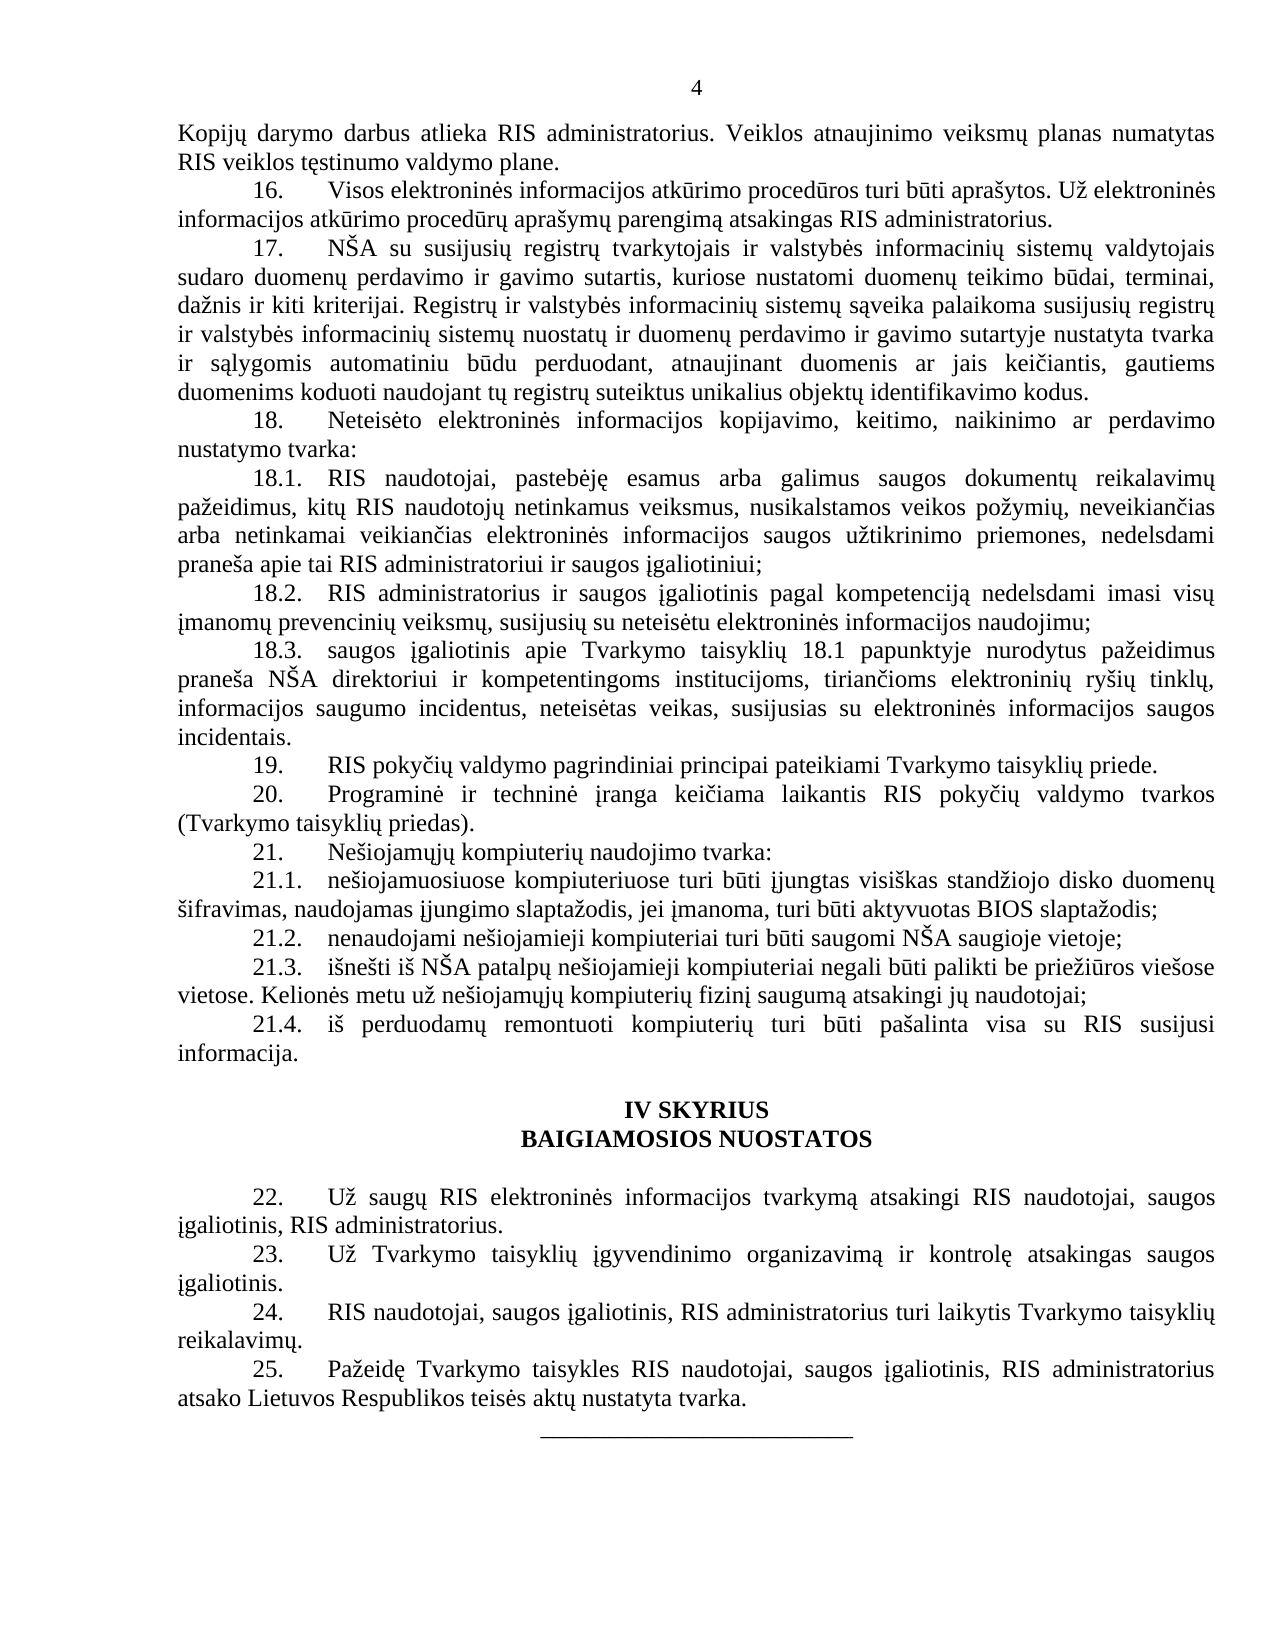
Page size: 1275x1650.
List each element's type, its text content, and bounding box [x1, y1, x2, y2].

text 25. Pažeidę Tvarkymo taisykles RIS naudotojai, saugos įgaliotinis, RIS administratorius atsako Lietuvos Respublikos teisės aktų nustatyta tvarka. [177, 1354, 1216, 1412]
text 21.3. išnešti iš NŠA patalpų nešiojamieji kompiuteriai negali būti palikti be priežiūros viešose vietose. Kelionės metu už nešiojamųjų kompiuterių fizinį saugumą atsakingi jų naudotojai; [177, 952, 1216, 1009]
text 18.2. RIS administratorius ir saugos įgaliotinis pagal kompetenciją nedelsdami imasi visų įmanomų prevencinių veiksmų, susijusių su neteisėtu elektroninės informacijos naudojimu; [177, 578, 1216, 636]
text 22. Už saugų RIS elektroninės informacijos tvarkymą atsakingi RIS naudotojai, saugos įgaliotinis, RIS administratorius. [177, 1182, 1216, 1239]
text 17. NŠA su susijusių registrų tvarkytojais ir valstybės informacinių sistemų valdytojais sudaro duomenų perdavimo ir gavimo sutartis, kuriose nustatomi duomenų teikimo būdai, terminai, dažnis ir kiti kriterijai. Registrų ir valstybės informacinių sistemų sąveika palaikoma susijusių registrų ir valstybės informacinių sistemų nuostatų ir duomenų perdavimo ir gavimo sutartyje nustatyta tvarka ir sąlygomis automatiniu būdu perduodant, atnaujinant duomenis ar jais keičiantis, gautiems duomenims koduoti naudojant tų registrų suteiktus unikalius objektų identifikavimo kodus. [177, 233, 1216, 406]
text 24. RIS naudotojai, saugos įgaliotinis, RIS administratorius turi laikytis Tvarkymo taisyklių reikalavimų. [177, 1297, 1216, 1354]
text 21.4. iš perduodamų remontuoti kompiuterių turi būti pašalinta visa su RIS susijusi informacija. [177, 1009, 1216, 1067]
text 21. Nešiojamųjų kompiuterių naudojimo tvarka: [177, 837, 1216, 866]
text 18.3. saugos įgaliotinis apie Tvarkymo taisyklių 18.1 papunktyje nurodytus pažeidimus praneša NŠA direktoriui ir kompetentingoms institucijoms, tiriančioms elektroninių ryšių tinklų, informacijos saugumo incidentus, neteisėtas veikas, susijusias su elektroninės informacijos saugos incidentais. [177, 636, 1216, 751]
text 19. RIS pokyčių valdymo pagrindiniai principai pateikiami Tvarkymo taisyklių priede. [177, 751, 1216, 779]
text 18. Neteisėto elektroninės informacijos kopijavimo, keitimo, naikinimo ar perdavimo nustatymo tvarka: [177, 406, 1216, 463]
text IV SKYRIUS [177, 1096, 1216, 1124]
text 23. Už Tvarkymo taisyklių įgyvendinimo organizavimą ir kontrolę atsakingas saugos įgaliotinis. [177, 1239, 1216, 1297]
text 21.2. nenaudojami nešiojamieji kompiuteriai turi būti saugomi NŠA saugioje vietoje; [177, 923, 1216, 952]
text 16. Visos elektroninės informacijos atkūrimo procedūros turi būti aprašytos. Už elektroninės informacijos atkūrimo procedūrų aprašymų parengimą atsakingas RIS administratorius. [177, 176, 1216, 233]
text _________________________ [177, 1412, 1216, 1441]
text Kopijų darymo darbus atlieka RIS administratorius. Veiklos atnaujinimo veiksmų planas numatytas RIS veiklos tęstinumo valdymo plane. [177, 118, 1216, 176]
text 21.1. nešiojamuosiuose kompiuteriuose turi būti įjungtas visiškas standžiojo disko duomenų šifravimas, naudojamas įjungimo slaptažodis, jei įmanoma, turi būti aktyvuotas BIOS slaptažodis; [177, 866, 1216, 923]
text BAIGIAMOSIOS NUOSTATOS [177, 1124, 1216, 1153]
text 18.1. RIS naudotojai, pastebėję esamus arba galimus saugos dokumentų reikalavimų pažeidimus, kitų RIS naudotojų netinkamus veiksmus, nusikalstamos veikos požymių, neveikiančias arba netinkamai veikiančias elektroninės informacijos saugos užtikrinimo priemones, nedelsdami praneša apie tai RIS administratoriui ir saugos įgaliotiniui; [177, 463, 1216, 578]
text 20. Programinė ir techninė įranga keičiama laikantis RIS pokyčių valdymo tvarkos (Tvarkymo taisyklių priedas). [177, 779, 1216, 837]
